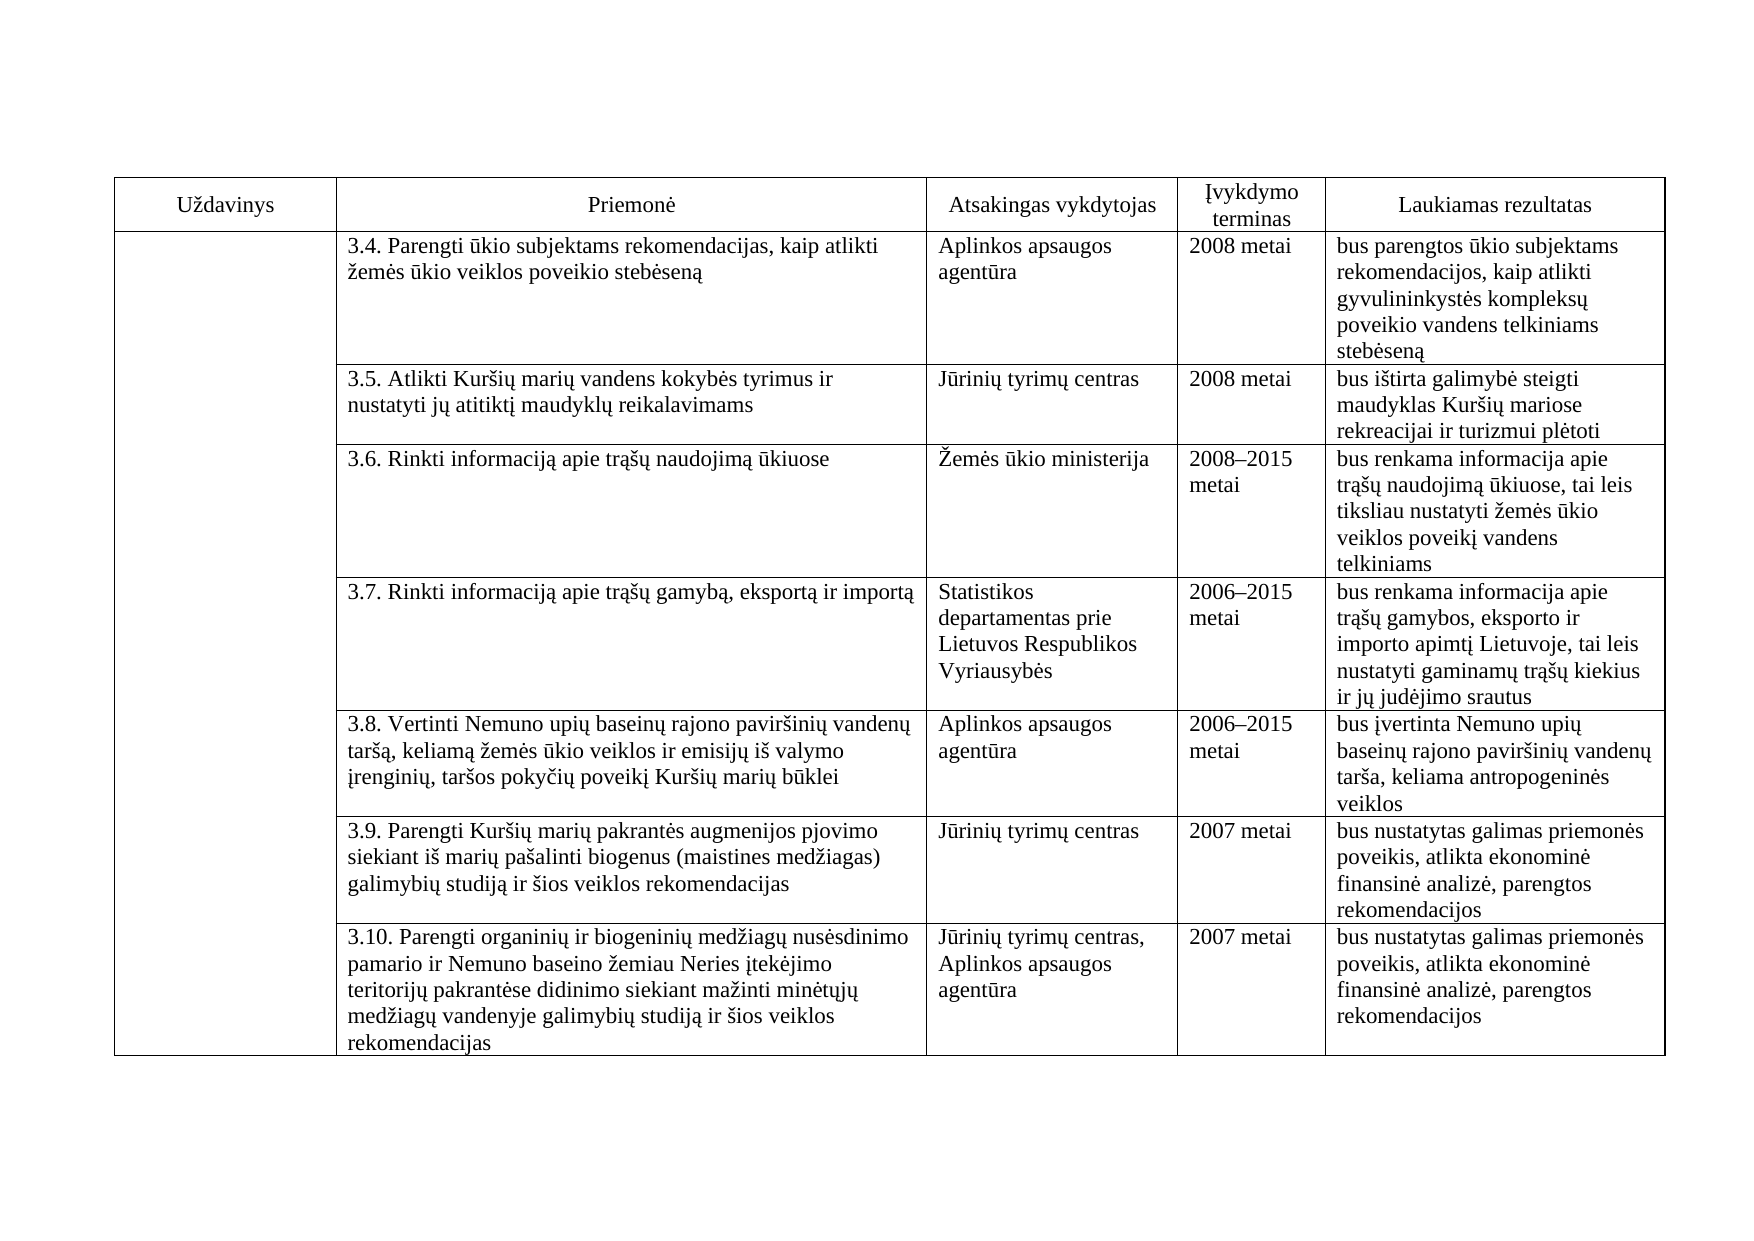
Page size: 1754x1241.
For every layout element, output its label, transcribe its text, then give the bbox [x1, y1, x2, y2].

table_cell bus ištirta galimybė steigti maudyklas Kuršių mariose rekreacijai ir turizmui plėtoti [1326, 365, 1664, 444]
table_cell 3.8. Vertinti Nemuno upių baseinų rajono paviršinių vandenų taršą, keliamą žemės ūkio veiklos ir emisijų iš valymo įrenginių, taršos pokyčių poveikį Kuršių marių būklei [337, 711, 926, 816]
table_cell 3.5. Atlikti Kuršių marių vandens kokybės tyrimus ir nustatyti jų atitiktį maudyklų reikalavimams [337, 365, 926, 444]
table_cell Žemės ūkio ministerija [927, 445, 1177, 577]
table_cell Jūrinių tyrimų centras, Aplinkos apsaugos agentūra [927, 924, 1177, 1055]
table_cell 2006–2015 metai [1178, 578, 1325, 709]
table_cell 2008–2015 metai [1178, 445, 1325, 577]
table_cell 2008 metai [1178, 365, 1325, 444]
table_header Atsakingas vykdytojas [927, 178, 1177, 231]
table_cell Statistikos departamentas prie Lietuvos Respublikos Vyriausybės [927, 578, 1177, 709]
table_cell 2008 metai [1178, 232, 1325, 364]
table_cell 3.4. Parengti ūkio subjektams rekomendacijas, kaip atlikti žemės ūkio veiklos poveikio stebėseną [337, 232, 926, 364]
table_header Laukiamas rezultatas [1326, 178, 1664, 231]
table_cell 3.6. Rinkti informaciją apie trąšų naudojimą ūkiuose [337, 445, 926, 577]
table_cell bus renkama informacija apie trąšų gamybos, eksporto ir importo apimtį Lietuvoje, tai leis nustatyti gaminamų trąšų kiekius ir jų judėjimo srautus [1326, 578, 1664, 709]
table_header Uždavinys [115, 178, 336, 231]
table_cell bus parengtos ūkio subjektams rekomendacijos, kaip atlikti gyvulininkystės kompleksų poveikio vandens telkiniams stebėseną [1326, 232, 1664, 364]
table_cell bus nustatytas galimas priemonės poveikis, atlikta ekonominė finansinė analizė, parengtos rekomendacijos [1326, 924, 1664, 1055]
table_cell Aplinkos apsaugos agentūra [927, 232, 1177, 364]
table_cell 3.10. Parengti organinių ir biogeninių medžiagų nusėsdinimo pamario ir Nemuno baseino žemiau Neries įtekėjimo teritorijų pakrantėse didinimo siekiant mažinti minėtųjų medžiagų vandenyje galimybių studiją ir šios veiklos rekomendacijas [337, 924, 926, 1055]
table_cell Aplinkos apsaugos agentūra [927, 711, 1177, 816]
table_cell [115, 232, 336, 1055]
table_cell Jūrinių tyrimų centras [927, 817, 1177, 922]
table_cell bus įvertinta Nemuno upių baseinų rajono paviršinių vandenų tarša, keliama antropogeninės veiklos [1326, 711, 1664, 816]
table_cell 3.9. Parengti Kuršių marių pakrantės augmenijos pjovimo siekiant iš marių pašalinti biogenus (maistines medžiagas) galimybių studiją ir šios veiklos rekomendacijas [337, 817, 926, 922]
table_cell 2007 metai [1178, 924, 1325, 1055]
table_cell Jūrinių tyrimų centras [927, 365, 1177, 444]
table_header Įvykdymo terminas [1178, 178, 1325, 231]
table_cell 2006–2015 metai [1178, 711, 1325, 816]
table_cell 2007 metai [1178, 817, 1325, 922]
table_cell 3.7. Rinkti informaciją apie trąšų gamybą, eksportą ir importą [337, 578, 926, 709]
table_cell bus renkama informacija apie trąšų naudojimą ūkiuose, tai leis tiksliau nustatyti žemės ūkio veiklos poveikį vandens telkiniams [1326, 445, 1664, 577]
table_header Priemonė [337, 178, 926, 231]
table_cell bus nustatytas galimas priemonės poveikis, atlikta ekonominė finansinė analizė, parengtos rekomendacijos [1326, 817, 1664, 922]
